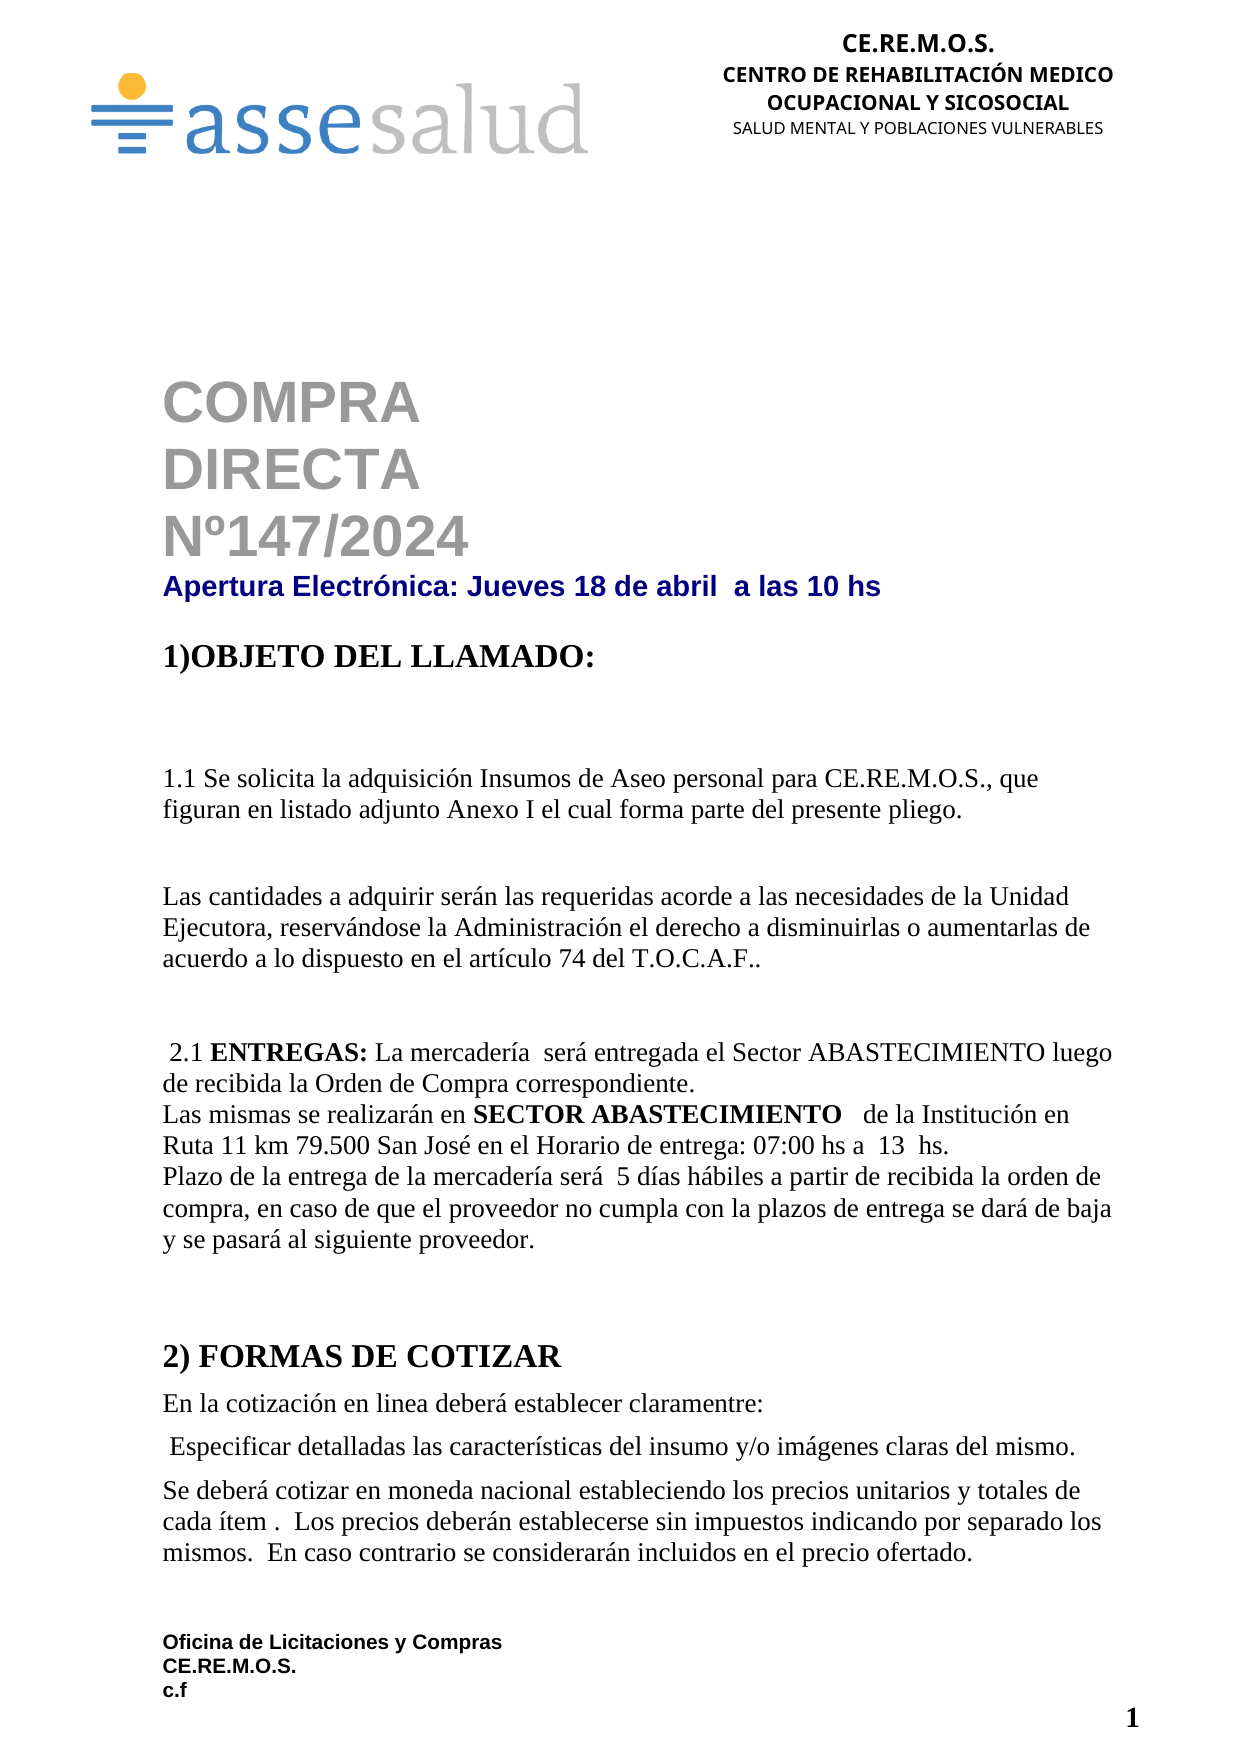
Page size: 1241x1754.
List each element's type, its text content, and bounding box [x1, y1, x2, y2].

subtitle COMPRA [162, 368, 1116, 435]
picture [84, 64, 593, 173]
text 1)OBJETO DEL LLAMADO: [162, 636, 1122, 674]
text 2) FORMAS DE COTIZAR [162, 1336, 1122, 1374]
text 2.1 ENTREGAS: La mercadería será entregada el Sector ABASTECIMIENTO luego de recibida la Orden de Compra correspondiente. [162, 1036, 1122, 1098]
subtitle Apertura Electrónica: Jueves 18 de abril a las 10 hs [162, 569, 1122, 603]
subtitle Nº147/2024 [162, 502, 1116, 569]
text Especificar detalladas las características del insumo y/o imágenes claras del mismo. [162, 1430, 1122, 1462]
text Las mismas se realizarán en SECTOR ABASTECIMIENTO de la Institución en Ruta 11 km 79.500 San José en el Horario de entrega: 07:00 hs a 13 hs. [162, 1098, 1122, 1161]
text Las cantidades a adquirir serán las requeridas acorde a las necesidades de la Unidad Ejecutora, reservándose la Administración el derecho a disminuirlas o aumentarlas de acuerdo a lo dispuesto en el artículo 74 del T.O.C.A.F.. [162, 880, 1122, 974]
text 1.1 Se solicita la adquisición Insumos de Aseo personal para CE.RE.M.O.S., que figuran en listado adjunto Anexo I el cual forma parte del presente pliego. [162, 762, 1122, 824]
subtitle DIRECTA [162, 435, 1116, 502]
text En la cotización en linea deberá establecer claramentre: [162, 1387, 1122, 1418]
text Se deberá cotizar en moneda nacional estableciendo los precios unitarios y totales de cada ítem . Los precios deberán establecerse sin impuestos indicando por separado los mismos. En caso contrario se considerarán incluidos en el precio ofertado. [162, 1474, 1122, 1567]
text Plazo de la entrega de la mercadería será 5 días hábiles a partir de recibida la orden de compra, en caso de que el proveedor no cumpla con la plazos de entrega se dará de baja y se pasará al siguiente proveedor. [162, 1161, 1122, 1254]
